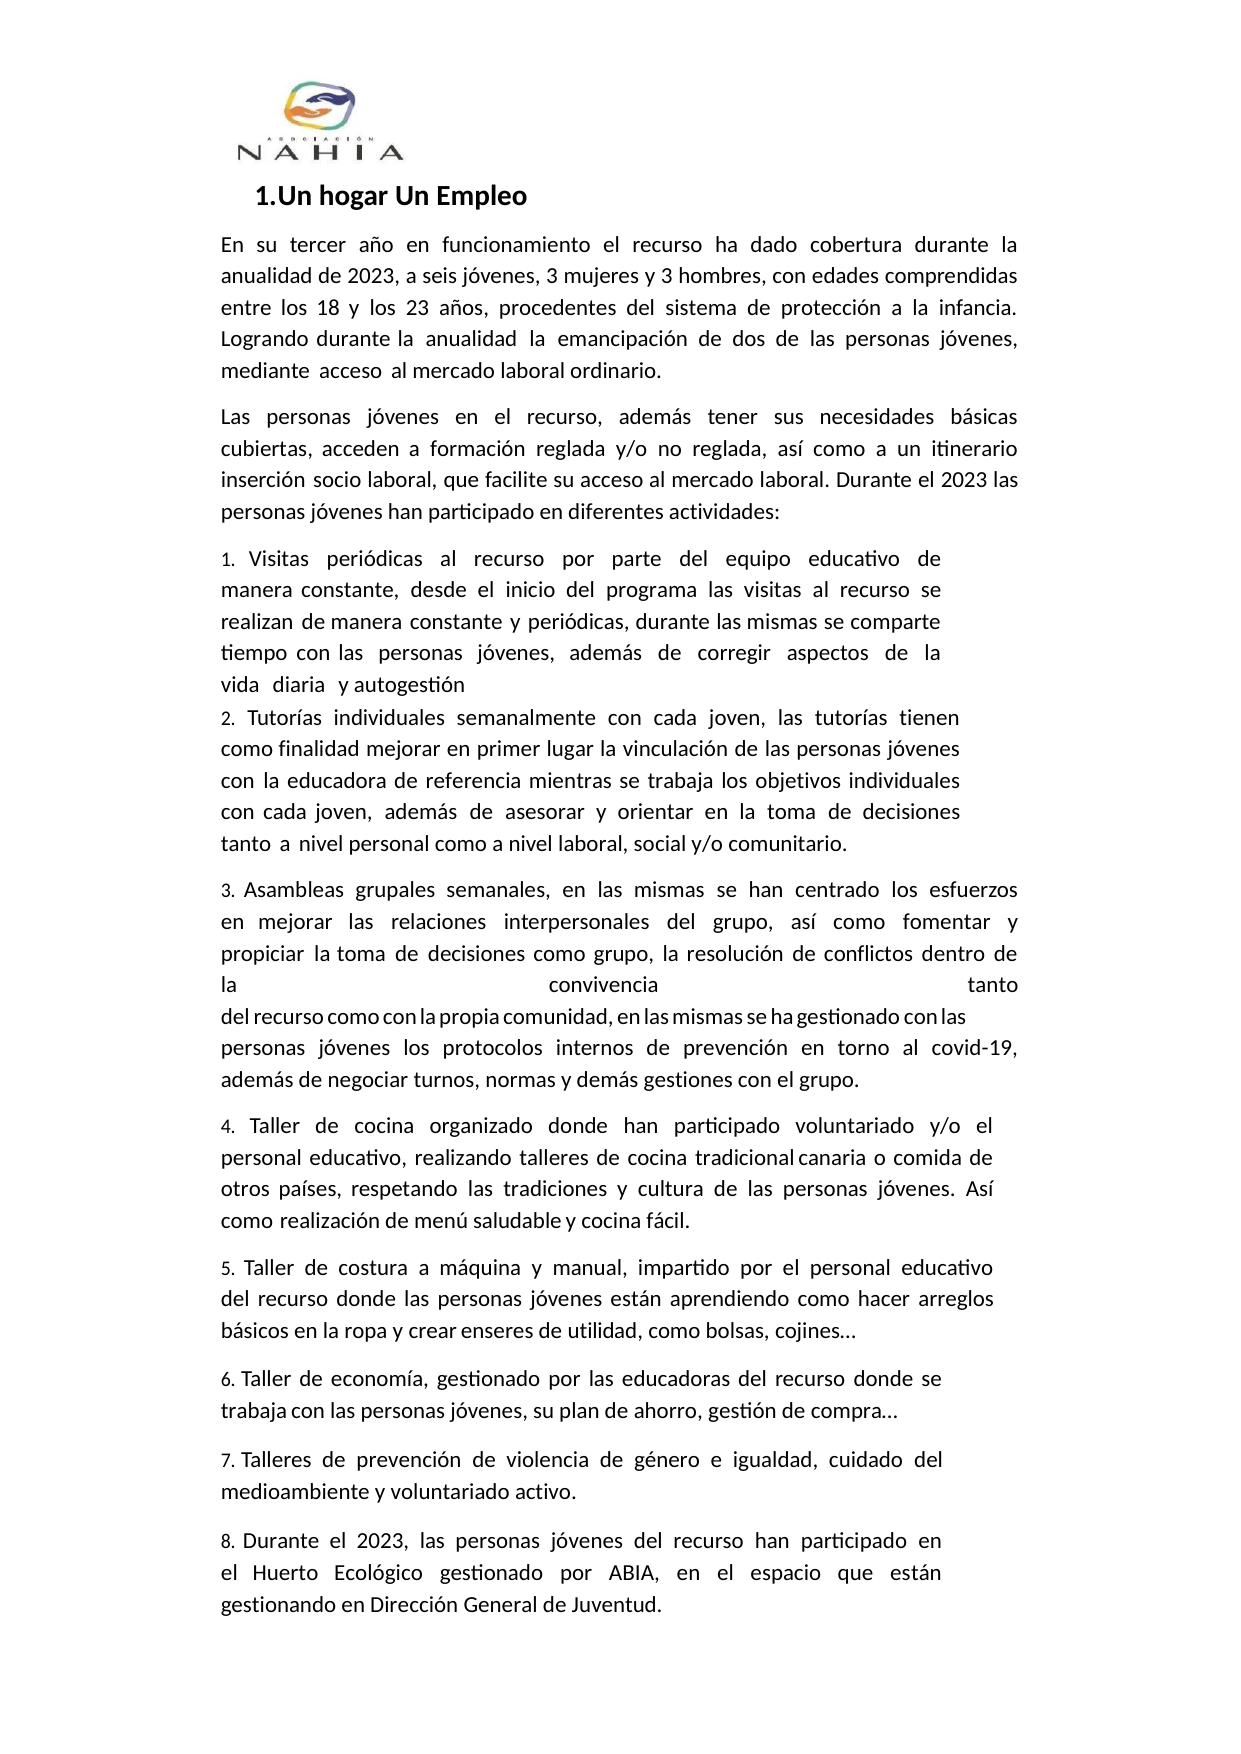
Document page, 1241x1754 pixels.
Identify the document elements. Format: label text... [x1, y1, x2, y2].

text 3. Asambleas grupales semanales, en las mismas se han centrado los esfuerzos en mejorar las relaciones interpersonales del grupo, así como fomentar y propiciar la toma de decisiones como grupo, la resolución de conflictos dentro de la convivencia tanto delrecursocomoconlapropiacomunidad,enlasmismassehagestionadoconlas personas jóvenes los protocolos internos de prevención en torno al covid-19, además de negociar turnos, normas y demás gestiones con el grupo. [221, 876, 1018, 1093]
text 1.Un hogar Un Empleo [254, 177, 1154, 213]
text 1. Visitas periódicas al recurso por parte del equipo educativo de manera constante, desde el inicio del programa las visitas al recurso se realizan de manera constante y periódicas, durante las mismas se comparte tiempo con las personas jóvenes, además de corregir aspectos de la vida diaria y autogestión [221, 544, 941, 698]
text En su tercer año en funcionamiento el recurso ha dado cobertura durante la anualidad de 2023, a seis jóvenes, 3 mujeres y 3 hombres, con edades comprendidas entre los 18 y los 23 años, procedentes del sistema de protección a la infancia. Logrando durante la anualidad la emancipación de dos de las personas jóvenes, mediante acceso al mercado laboral ordinario. [221, 230, 1018, 384]
text 5. Taller de costura a máquina y manual, impartido por el personal educativo del recurso donde las personas jóvenes están aprendiendo como hacer arreglos básicos en la ropa y crearenseres de utilidad, como bolsas, cojines… [221, 1253, 994, 1344]
text 7. Talleres de prevención de violencia de género e igualdad, cuidado del medioambiente y voluntariado activo. [221, 1445, 944, 1505]
text 4. Taller de cocina organizado donde han participado voluntariado y/o el personal educativo, realizando talleres de cocina tradicionalcanaria o comida de otros países, respetando las tradiciones y cultura de las personas jóvenes. Así como realización de menú saludabley cocina fácil. [221, 1111, 993, 1234]
text 6. Taller de economía, gestionado por las educadoras del recurso donde se trabajacon las personas jóvenes, su plan de ahorro, gestión de compra… [221, 1364, 944, 1424]
text 2. Tutorías individuales semanalmente con cada joven, las tutorías tienen como finalidad mejorar en primer lugar la vinculación de las personas jóvenes con la educadora de referencia mientras se trabaja los objetivos individuales con cada joven, además de asesorar y orientar en la toma de decisiones tanto a nivel personal como a nivel laboral, social y/o comunitario. [221, 703, 960, 857]
text Las personas jóvenes en el recurso, además tener sus necesidades básicas cubiertas, acceden a formación reglada y/o no reglada, así como a un itinerario inserción socio laboral, que facilite su acceso al mercado laboral. Durante el 2023 las personas jóvenes han participado en diferentes actividades: [221, 402, 1018, 525]
text 8. Durante el 2023, las personas jóvenes del recurso han participado en el Huerto Ecológico gestionado por ABIA, en el espacio que están gestionando en Dirección General de Juventud. [221, 1526, 942, 1618]
